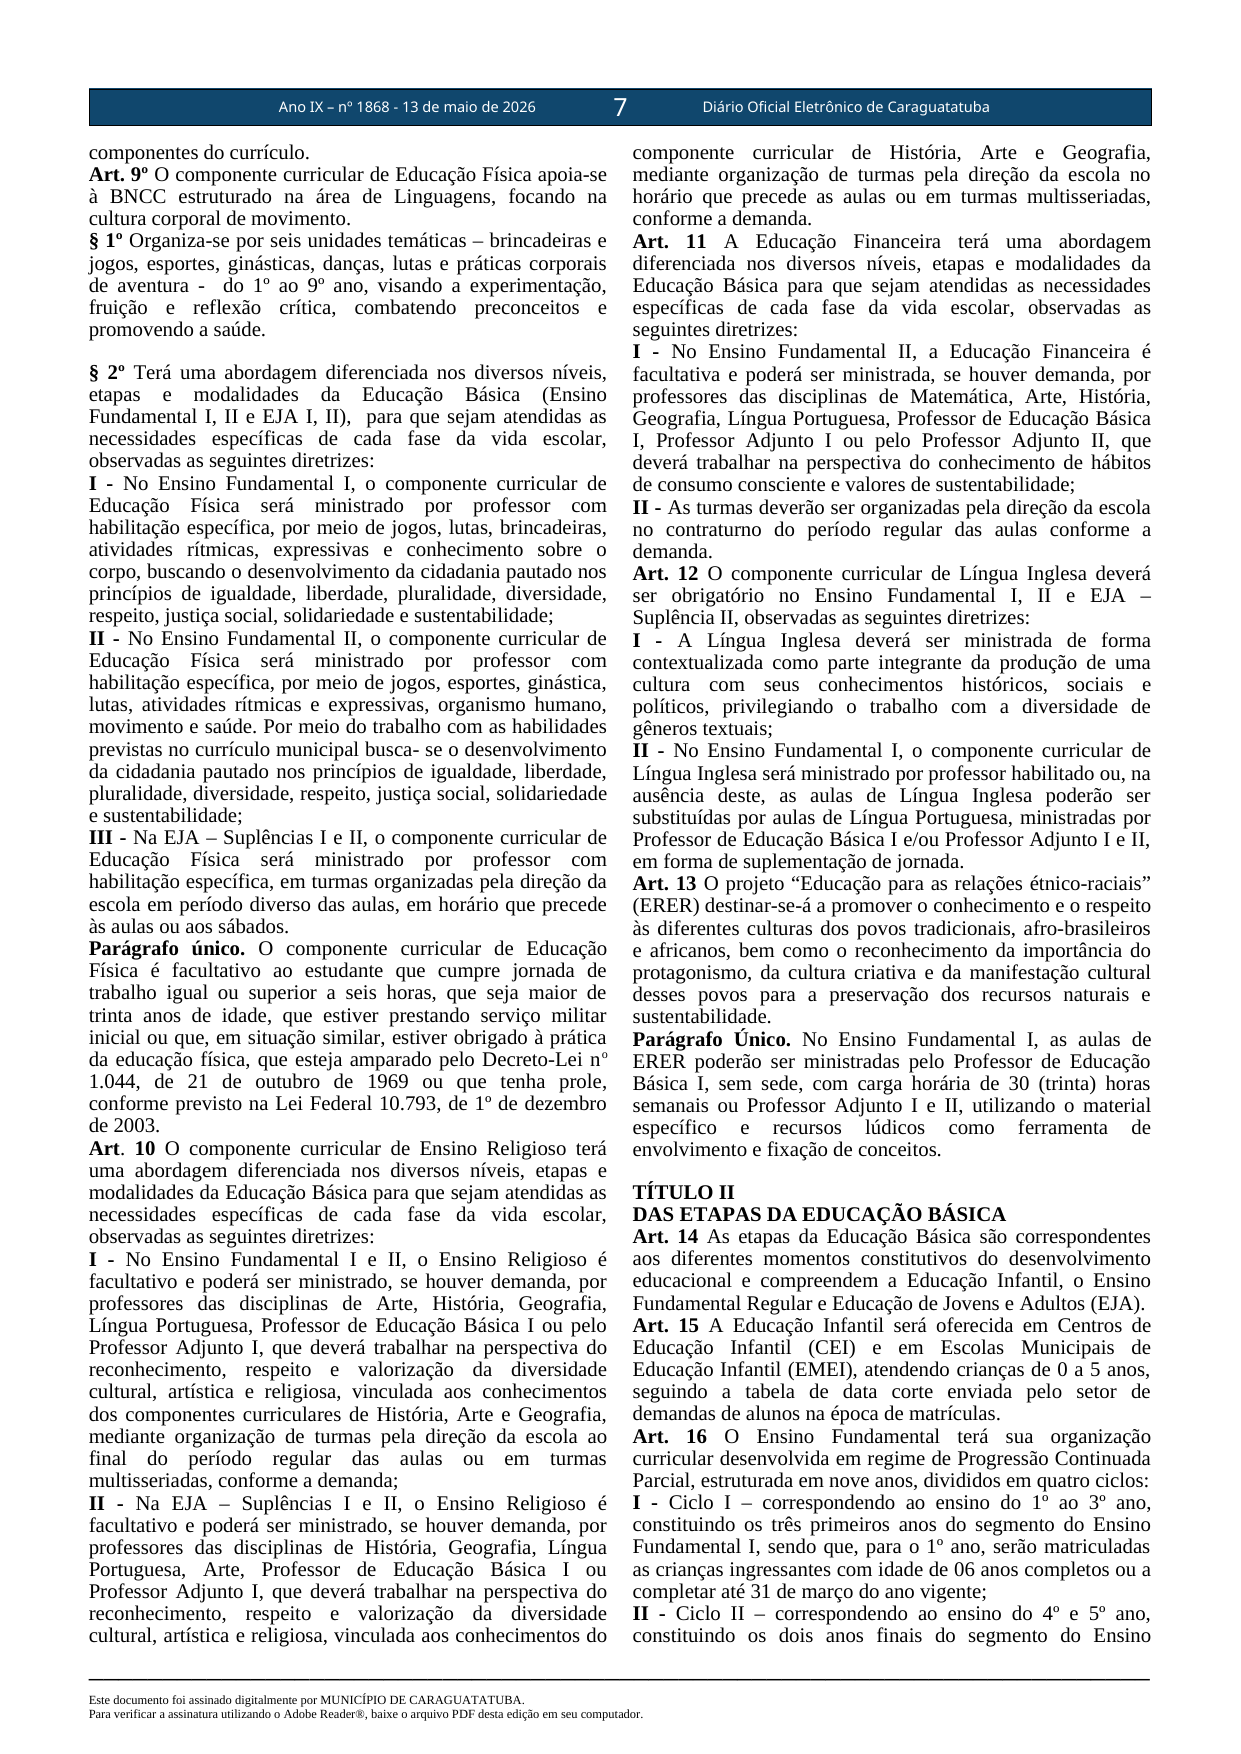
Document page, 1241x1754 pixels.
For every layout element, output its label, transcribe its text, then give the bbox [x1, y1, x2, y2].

text I - No Ensino Fundamental I e II, o Ensino Religioso é facultativo e poderá ser ministrado, se houver demanda, por professores das disciplinas de Arte, História, Geografia, Língua Portuguesa, Professor de Educação Básica I ou pelo Professor Adjunto I, que deverá trabalhar na perspectiva do reconhecimento, respeito e valorização da diversidade cultural, artística e religiosa, vinculada aos conhecimentos dos componentes curriculares de História, Arte e Geografia, mediante organização de turmas pela direção da escola ao final do período regular das aulas ou em turmas multisseriadas, conforme a demanda; [88, 1248, 608, 1492]
text componente curricular de História, Arte e Geografia, mediante organização de turmas pela direção da escola no horário que precede as aulas ou em turmas multisseriadas, conforme a demanda. [632, 142, 1152, 230]
text DAS ETAPAS DA EDUCAÇÃO BÁSICA [632, 1204, 1152, 1226]
text Art. 12 O componente curricular de Língua Inglesa deverá ser obrigatório no Ensino Fundamental I, II e EJA – Suplência II, observadas as seguintes diretrizes: [632, 563, 1152, 629]
text II - No Ensino Fundamental II, o componente curricular de Educação Física será ministrado por professor com habilitação específica, por meio de jogos, esportes, ginástica, lutas, atividades rítmicas e expressivas, organismo humano, movimento e saúde. Por meio do trabalho com as habilidades previstas no currículo municipal busca- se o desenvolvimento da cidadania pautado nos princípios de igualdade, liberdade, pluralidade, diversidade, respeito, justiça social, solidariedade e sustentabilidade; [88, 627, 608, 827]
text § 2º Terá uma abordagem diferenciada nos diversos níveis, etapas e modalidades da Educação Básica (Ensino Fundamental I, II e EJA I, II), para que sejam atendidas as necessidades específicas de cada fase da vida escolar, observadas as seguintes diretrizes: [88, 361, 608, 472]
text II - Ciclo II – correspondendo ao ensino do 4º e 5º ano, constituindo os dois anos finais do segmento do Ensino [632, 1603, 1152, 1647]
text Art. 14 As etapas da Educação Básica são correspondentes aos diferentes momentos constitutivos do desenvolvimento educacional e compreendem a Educação Infantil, o Ensino Fundamental Regular e Educação de Jovens e Adultos (EJA). [632, 1226, 1152, 1314]
text Parágrafo Único. No Ensino Fundamental I, as aulas de ERER poderão ser ministradas pelo Professor de Educação Básica I, sem sede, com carga horária de 30 (trinta) horas semanais ou Professor Adjunto I e II, utilizando o material específico e recursos lúdicos como ferramenta de envolvimento e fixação de conceitos. [632, 1028, 1152, 1161]
text I - No Ensino Fundamental II, a Educação Financeira é facultativa e poderá ser ministrada, se houver demanda, por professores das disciplinas de Matemática, Arte, História, Geografia, Língua Portuguesa, Professor de Educação Básica I, Professor Adjunto I ou pelo Professor Adjunto II, que deverá trabalhar na perspectiva do conhecimento de hábitos de consumo consciente e valores de sustentabilidade; [632, 341, 1152, 496]
text II - No Ensino Fundamental I, o componente curricular de Língua Inglesa será ministrado por professor habilitado ou, na ausência deste, as aulas de Língua Inglesa poderão ser substituídas por aulas de Língua Portuguesa, ministradas por Professor de Educação Básica I e/ou Professor Adjunto I e II, em forma de suplementação de jornada. [632, 740, 1152, 873]
text II - Na EJA – Suplências I e II, o Ensino Religioso é facultativo e poderá ser ministrado, se houver demanda, por professores das disciplinas de História, Geografia, Língua Portuguesa, Arte, Professor de Educação Básica I ou Professor Adjunto I, que deverá trabalhar na perspectiva do reconhecimento, respeito e valorização da diversidade cultural, artística e religiosa, vinculada aos conhecimentos do [88, 1492, 608, 1647]
text I - A Língua Inglesa deverá ser ministrada de forma contextualizada como parte integrante da produção de uma cultura com seus conhecimentos históricos, sociais e políticos, privilegiando o trabalho com a diversidade de gêneros textuais; [632, 629, 1152, 740]
text Art. 13 O projeto “Educação para as relações étnico-raciais” (ERER) destinar-se-á a promover o conhecimento e o respeito às diferentes culturas dos povos tradicionais, afro-brasileiros e africanos, bem como o reconhecimento da importância do protagonismo, da cultura criativa e da manifestação cultural desses povos para a preservação dos recursos naturais e sustentabilidade. [632, 873, 1152, 1028]
text TÍTULO II [632, 1182, 1152, 1204]
text I - No Ensino Fundamental I, o componente curricular de Educação Física será ministrado por professor com habilitação específica, por meio de jogos, lutas, brincadeiras, atividades rítmicas, expressivas e conhecimento sobre o corpo, buscando o desenvolvimento da cidadania pautado nos princípios de igualdade, liberdade, pluralidade, diversidade, respeito, justiça social, solidariedade e sustentabilidade; [88, 472, 608, 627]
text componentes do currículo. [88, 142, 608, 164]
text Art. 15 A Educação Infantil será oferecida em Centros de Educação Infantil (CEI) e em Escolas Municipais de Educação Infantil (EMEI), atendendo crianças de 0 a 5 anos, seguindo a tabela de data corte enviada pelo setor de demandas de alunos na época de matrículas. [632, 1314, 1152, 1425]
text Art. 9º O componente curricular de Educação Física apoia-se à BNCC estruturado na área de Linguagens, focando na cultura corporal de movimento. [88, 164, 608, 230]
text II - As turmas deverão ser organizadas pela direção da escola no contraturno do período regular das aulas conforme a demanda. [632, 496, 1152, 563]
text Art. 11 A Educação Financeira terá uma abordagem diferenciada nos diversos níveis, etapas e modalidades da Educação Básica para que sejam atendidas as necessidades específicas de cada fase da vida escolar, observadas as seguintes diretrizes: [632, 230, 1152, 341]
text § 1º Organiza-se por seis unidades temáticas – brincadeiras e jogos, esportes, ginásticas, danças, lutas e práticas corporais de aventura - do 1º ao 9º ano, visando a experimentação, fruição e reflexão crítica, combatendo preconceitos e promovendo a saúde. [88, 230, 608, 341]
text Parágrafo único. O componente curricular de Educação Física é facultativo ao estudante que cumpre jornada de trabalho igual ou superior a seis horas, que seja maior de trinta anos de idade, que estiver prestando serviço militar inicial ou que, em situação similar, estiver obrigado à prática da educação física, que esteja amparado pelo Decreto-Lei no 1.044, de 21 de outubro de 1969 ou que tenha prole, conforme previsto na Lei Federal 10.793, de 1º de dezembro de 2003. [88, 938, 608, 1137]
text Art. 10 O componente curricular de Ensino Religioso terá uma abordagem diferenciada nos diversos níveis, etapas e modalidades da Educação Básica para que sejam atendidas as necessidades específicas de cada fase da vida escolar, observadas as seguintes diretrizes: [88, 1137, 608, 1248]
text Art. 16 O Ensino Fundamental terá sua organização curricular desenvolvida em regime de Progressão Continuada Parcial, estruturada em nove anos, divididos em quatro ciclos: [632, 1425, 1152, 1492]
text I - Ciclo I – correspondendo ao ensino do 1º ao 3º ano, constituindo os três primeiros anos do segmento do Ensino Fundamental I, sendo que, para o 1º ano, serão matriculadas as crianças ingressantes com idade de 06 anos completos ou a completar até 31 de março do ano vigente; [632, 1492, 1152, 1603]
text III - Na EJA – Suplências I e II, o componente curricular de Educação Física será ministrado por professor com habilitação específica, em turmas organizadas pela direção da escola em período diverso das aulas, em horário que precede às aulas ou aos sábados. [88, 827, 608, 938]
